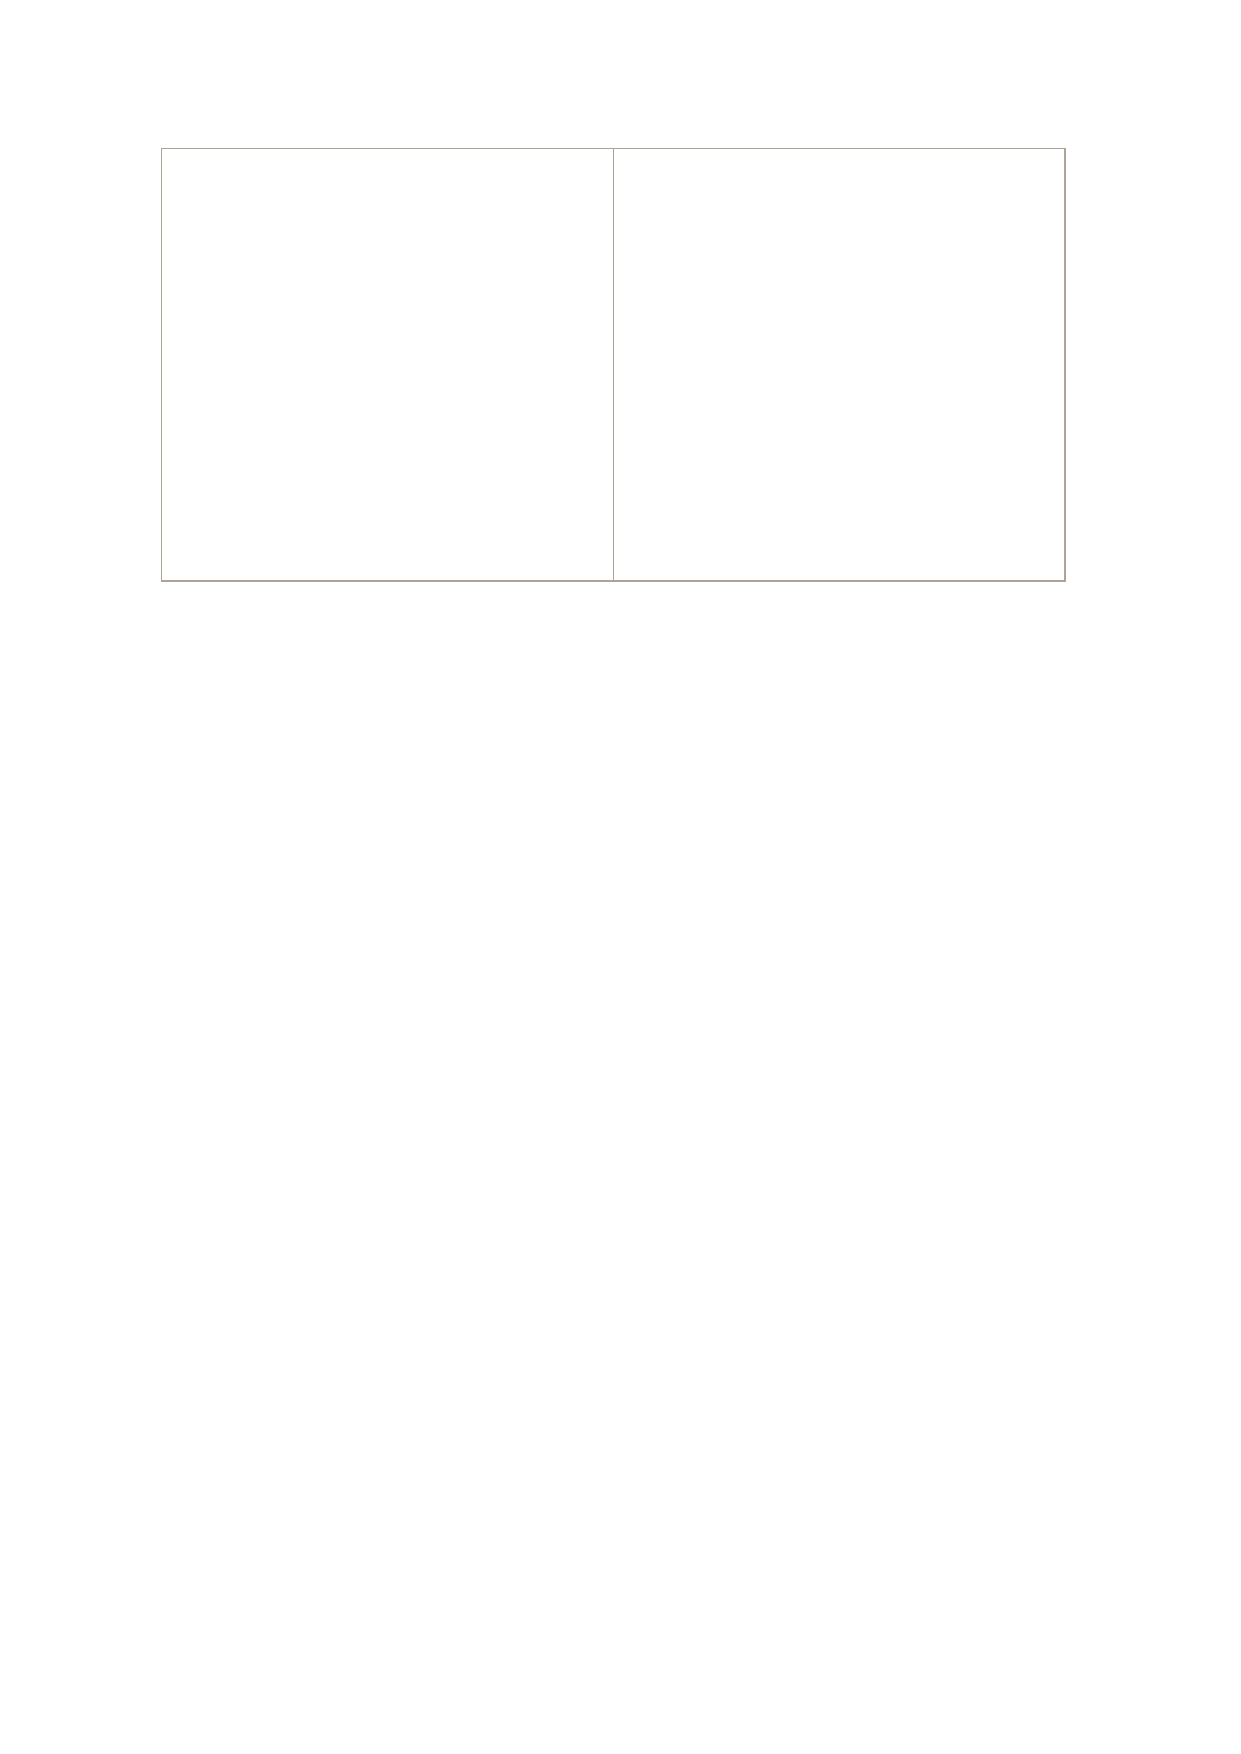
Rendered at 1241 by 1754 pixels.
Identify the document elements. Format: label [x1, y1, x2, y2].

table_cell [162, 149, 613, 580]
table_cell [614, 149, 1064, 580]
